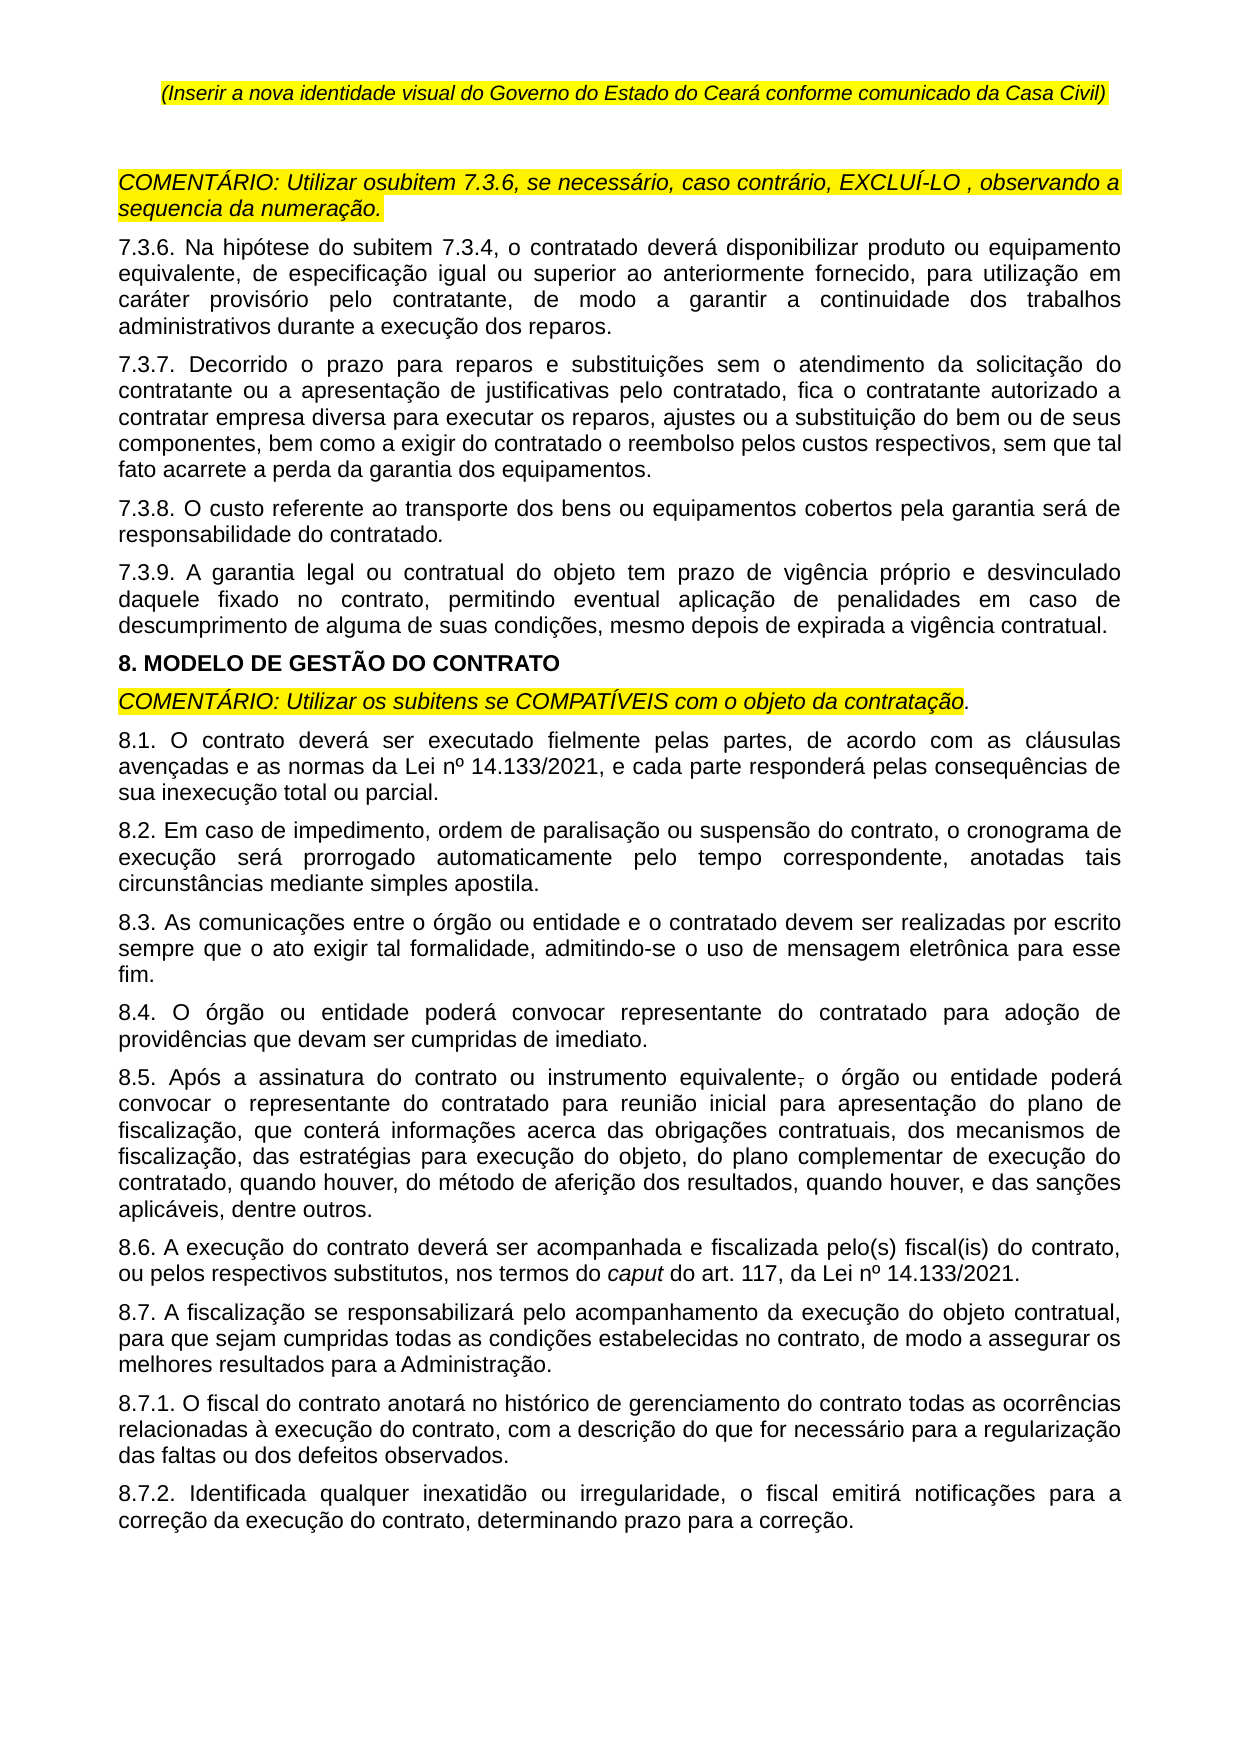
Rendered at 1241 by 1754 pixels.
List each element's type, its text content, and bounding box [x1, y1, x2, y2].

text 8.7.2. Identificada qualquer inexatidão ou irregularidade, o fiscal emitirá notificações para a correção da execução do contrato, determinando prazo para a correção. [118, 1480, 1122, 1533]
text 8. MODELO DE GESTÃO DO CONTRATO [118, 650, 1122, 676]
text 8.5. Após a assinatura do contrato ou instrumento equivalente, o órgão ou entidade poderá convocar o representante do contratado para reunião inicial para apresentação do plano de fiscalização, que conterá informações acerca das obrigações contratuais, dos mecanismos de fiscalização, das estratégias para execução do objeto, do plano complementar de execução do contratado, quando houver, do método de aferição dos resultados, quando houver, e das sanções aplicáveis, dentre outros. [118, 1064, 1122, 1222]
text 8.1. O contrato deverá ser executado fielmente pelas partes, de acordo com as cláusulas avençadas e as normas da Lei nº 14.133/2021, e cada parte responderá pelas consequências de sua inexecução total ou parcial. [118, 727, 1122, 806]
text 7.3.9. A garantia legal ou contratual do objeto tem prazo de vigência próprio e desvinculado daquele fixado no contrato, permitindo eventual aplicação de penalidades em caso de descumprimento de alguma de suas condições, mesmo depois de expirada a vigência contratual. [118, 559, 1122, 638]
text COMENTÁRIO: Utilizar os subitens se COMPATÍVEIS com o objeto da contratação. [118, 688, 1122, 715]
text 8.6. A execução do contrato deverá ser acompanhada e fiscalizada pelo(s) fiscal(is) do contrato, ou pelos respectivos substitutos, nos termos do caput do art. 117, da Lei nº 14.133/2021. [118, 1234, 1122, 1287]
text COMENTÁRIO: Utilizar osubitem 7.3.6, se necessário, caso contrário, EXCLUÍ-LO , observando a sequencia da numeração. [118, 169, 1122, 222]
text 7.3.7. Decorrido o prazo para reparos e substituições sem o atendimento da solicitação do contratante ou a apresentação de justificativas pelo contratado, fica o contratante autorizado a contratar empresa diversa para executar os reparos, ajustes ou a substituição do bem ou de seus componentes, bem como a exigir do contratado o reembolso pelos custos respectivos, sem que tal fato acarrete a perda da garantia dos equipamentos. [118, 351, 1122, 483]
text 8.4. O órgão ou entidade poderá convocar representante do contratado para adoção de providências que devam ser cumpridas de imediato. [118, 999, 1122, 1052]
text 8.2. Em caso de impedimento, ordem de paralisação ou suspensão do contrato, o cronograma de execução será prorrogado automaticamente pelo tempo correspondente, anotadas tais circunstâncias mediante simples apostila. [118, 817, 1122, 897]
text 7.3.8. O custo referente ao transporte dos bens ou equipamentos cobertos pela garantia será de responsabilidade do contratado. [118, 494, 1122, 547]
text 8.3. As comunicações entre o órgão ou entidade e o contratado devem ser realizadas por escrito sempre que o ato exigir tal formalidade, admitindo-se o uso de mensagem eletrônica para esse fim. [118, 908, 1122, 987]
text 8.7. A fiscalização se responsabilizará pelo acompanhamento da execução do objeto contratual, para que sejam cumpridas todas as condições estabelecidas no contrato, de modo a assegurar os melhores resultados para a Administração. [118, 1298, 1122, 1378]
text 8.7.1. O fiscal do contrato anotará no histórico de gerenciamento do contrato todas as ocorrências relacionadas à execução do contrato, com a descrição do que for necessário para a regularização das faltas ou dos defeitos observados. [118, 1389, 1122, 1468]
text 7.3.6. Na hipótese do subitem 7.3.4, o contratado deverá disponibilizar produto ou equipamento equivalente, de especificação igual ou superior ao anteriormente fornecido, para utilização em caráter provisório pelo contratante, de modo a garantir a continuidade dos trabalhos administrativos durante a execução dos reparos. [118, 234, 1122, 339]
